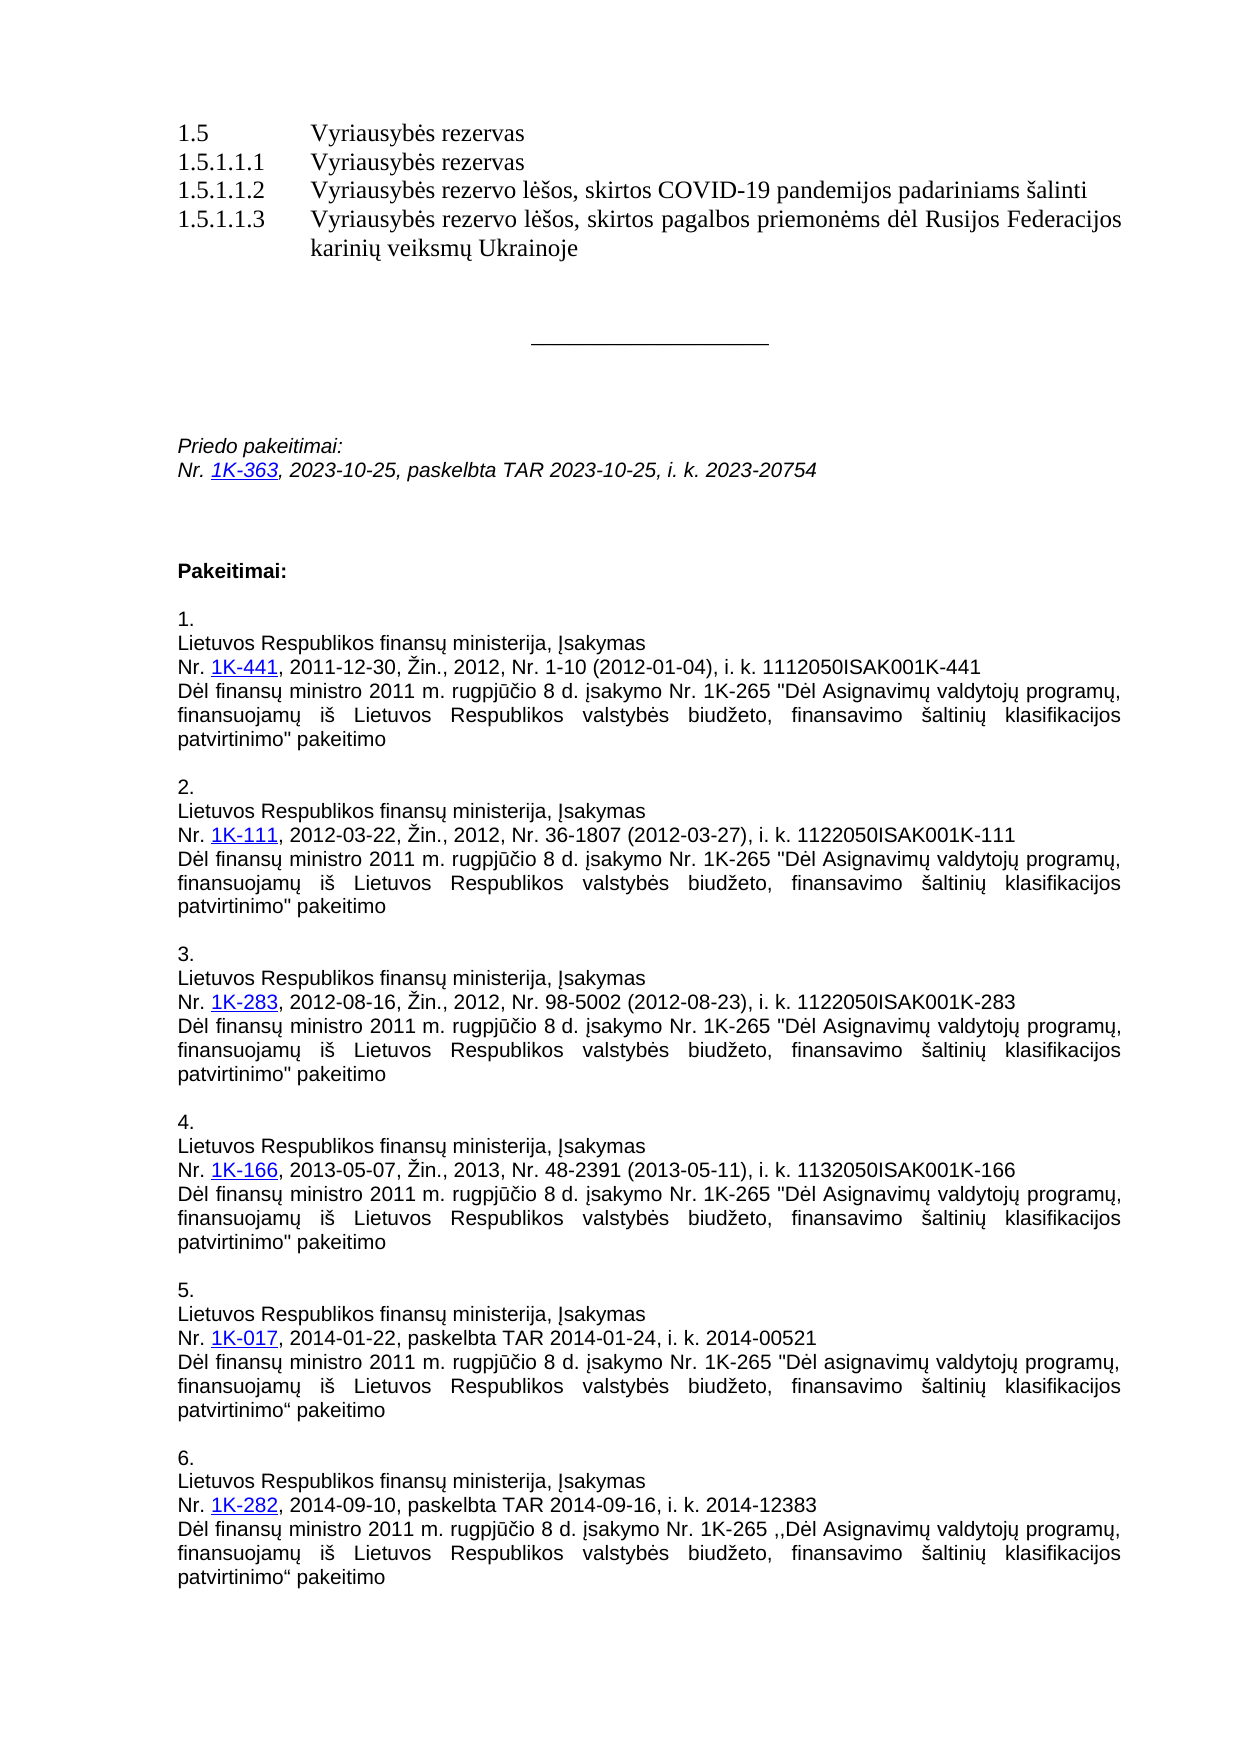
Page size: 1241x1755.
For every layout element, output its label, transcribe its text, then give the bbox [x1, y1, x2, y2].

text Lietuvos Respublikos finansų ministerija, Įsakymas [177, 1134, 1122, 1158]
text ___________________ [177, 319, 1122, 348]
text 2. [177, 774, 1122, 798]
text 3. [177, 942, 1122, 966]
text 5. [177, 1278, 1122, 1302]
text Lietuvos Respublikos finansų ministerija, Įsakymas [177, 798, 1122, 822]
text Nr. 1K-017, 2014-01-22, paskelbta TAR 2014-01-24, i. k. 2014-00521 [177, 1326, 1122, 1349]
text Nr. 1K-111, 2012-03-22, Žin., 2012, Nr. 36-1807 (2012-03-27), i. k. 1122050ISAK001K-111 [177, 822, 1122, 846]
text 4. [177, 1110, 1122, 1134]
text Dėl finansų ministro 2011 m. rugpjūčio 8 d. įsakymo Nr. 1K-265 "Dėl Asignavimų valdytojų programų, finansuojamų iš Lietuvos Respublikos valstybės biudžeto, finansavimo šaltinių klasifikacijos patvirtinimo" pakeitimo [177, 1014, 1122, 1086]
text Priedo pakeitimai: [177, 434, 1122, 458]
text 1.5.1.1.1 Vyriausybės rezervas [177, 147, 1122, 176]
text Nr. 1K-283, 2012-08-16, Žin., 2012, Nr. 98-5002 (2012-08-23), i. k. 1122050ISAK001K-283 [177, 990, 1122, 1014]
text Pakeitimai: [177, 559, 1122, 583]
text Nr. 1K-441, 2011-12-30, Žin., 2012, Nr. 1-10 (2012-01-04), i. k. 1112050ISAK001K-441 [177, 655, 1122, 679]
text 6. [177, 1445, 1122, 1469]
text 1.5 Vyriausybės rezervas [177, 118, 1122, 147]
text Dėl finansų ministro 2011 m. rugpjūčio 8 d. įsakymo Nr. 1K-265 ,,Dėl Asignavimų valdytojų programų, finansuojamų iš Lietuvos Respublikos valstybės biudžeto, finansavimo šaltinių klasifikacijos patvirtinimo“ pakeitimo [177, 1517, 1122, 1589]
text Lietuvos Respublikos finansų ministerija, Įsakymas [177, 966, 1122, 990]
text Dėl finansų ministro 2011 m. rugpjūčio 8 d. įsakymo Nr. 1K-265 "Dėl asignavimų valdytojų programų, finansuojamų iš Lietuvos Respublikos valstybės biudžeto, finansavimo šaltinių klasifikacijos patvirtinimo“ pakeitimo [177, 1349, 1122, 1421]
text Lietuvos Respublikos finansų ministerija, Įsakymas [177, 1469, 1122, 1493]
text 1. [177, 607, 1122, 631]
text Dėl finansų ministro 2011 m. rugpjūčio 8 d. įsakymo Nr. 1K-265 "Dėl Asignavimų valdytojų programų, finansuojamų iš Lietuvos Respublikos valstybės biudžeto, finansavimo šaltinių klasifikacijos patvirtinimo" pakeitimo [177, 846, 1122, 918]
text 1.5.1.1.2 Vyriausybės rezervo lėšos, skirtos COVID-19 pandemijos padariniams šalinti [177, 176, 1122, 204]
text Lietuvos Respublikos finansų ministerija, Įsakymas [177, 631, 1122, 655]
text Nr. 1K-282, 2014-09-10, paskelbta TAR 2014-09-16, i. k. 2014-12383 [177, 1493, 1122, 1517]
text Lietuvos Respublikos finansų ministerija, Įsakymas [177, 1302, 1122, 1326]
text Dėl finansų ministro 2011 m. rugpjūčio 8 d. įsakymo Nr. 1K-265 "Dėl Asignavimų valdytojų programų, finansuojamų iš Lietuvos Respublikos valstybės biudžeto, finansavimo šaltinių klasifikacijos patvirtinimo" pakeitimo [177, 679, 1122, 751]
text 1.5.1.1.3 Vyriausybės rezervo lėšos, skirtos pagalbos priemonėms dėl Rusijos Federacijos karinių veiksmų Ukrainoje [177, 204, 1122, 262]
text Nr. 1K-363, 2023-10-25, paskelbta TAR 2023-10-25, i. k. 2023-20754 [177, 458, 1122, 482]
text Nr. 1K-166, 2013-05-07, Žin., 2013, Nr. 48-2391 (2013-05-11), i. k. 1132050ISAK001K-166 [177, 1158, 1122, 1182]
text Dėl finansų ministro 2011 m. rugpjūčio 8 d. įsakymo Nr. 1K-265 "Dėl Asignavimų valdytojų programų, finansuojamų iš Lietuvos Respublikos valstybės biudžeto, finansavimo šaltinių klasifikacijos patvirtinimo" pakeitimo [177, 1182, 1122, 1254]
